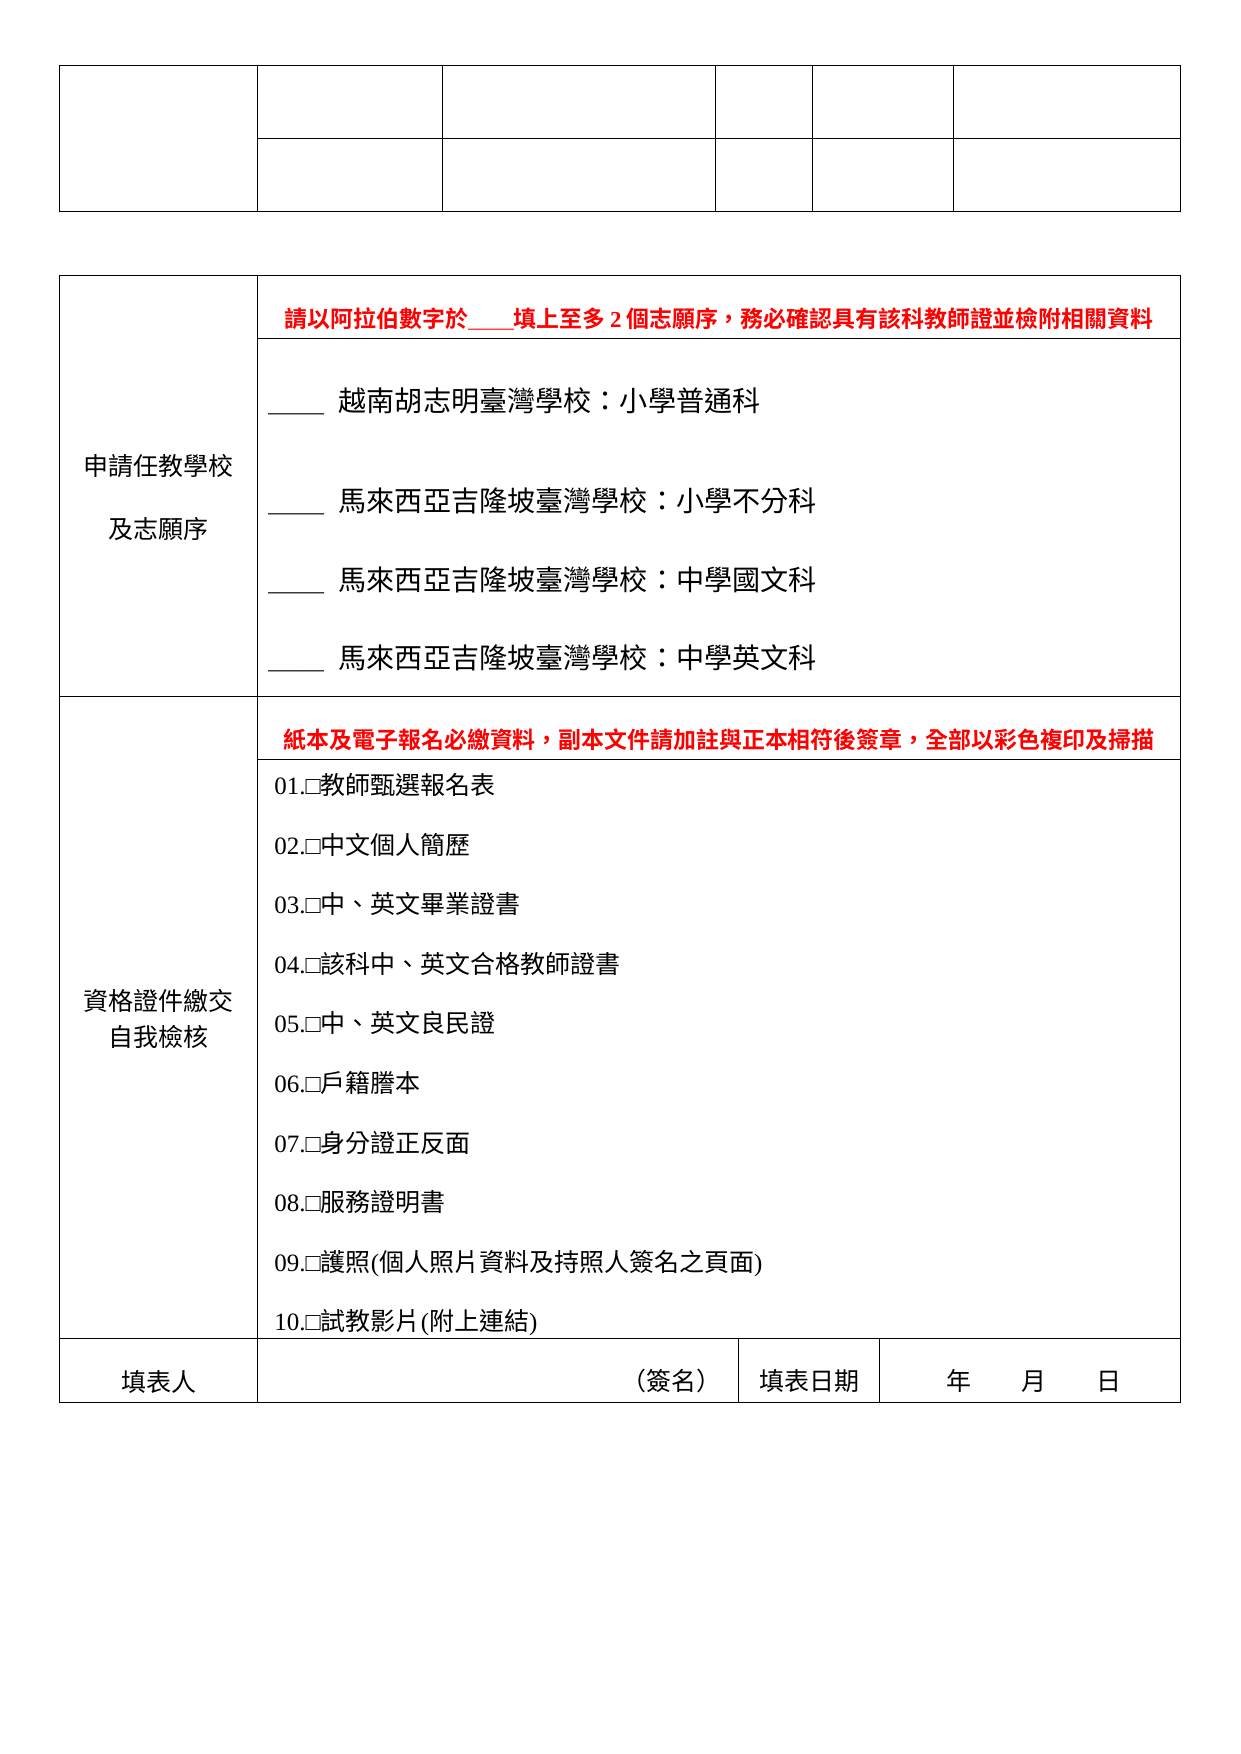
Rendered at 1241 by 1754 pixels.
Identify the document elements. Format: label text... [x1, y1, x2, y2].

table_cell [258, 139, 442, 211]
table_cell [954, 66, 1180, 138]
table_cell [60, 66, 257, 211]
table_cell 填表日期 [739, 1339, 879, 1402]
table_header 申請任教學校 及志願序 [60, 276, 257, 696]
table_cell [716, 66, 812, 138]
table_cell [716, 139, 812, 211]
table_cell ＿＿ 越南胡志明臺灣學校：小學普通科 ＿＿ 馬來西亞吉隆坡臺灣學校：小學不分科 ＿＿ 馬來西亞吉隆坡臺灣學校：中學國文科 ＿＿ 馬來西亞吉隆坡臺灣學校：中學英文科 [258, 339, 1180, 696]
table_cell [258, 66, 442, 138]
table_cell [443, 139, 715, 211]
table_cell [954, 139, 1180, 211]
table_cell [443, 66, 715, 138]
table_cell 年 月 日 [880, 1339, 1180, 1402]
table_cell [813, 139, 953, 211]
table_cell [813, 66, 953, 138]
table_cell （簽名） [258, 1339, 738, 1402]
table_header 請以阿拉伯數字於＿＿填上至多2個志願序，務必確認具有該科教師證並檢附相關資料 [258, 276, 1180, 338]
table_cell 填表人 [60, 1339, 257, 1402]
table_cell 紙本及電子報名必繳資料，副本文件請加註與正本相符後簽章，全部以彩色複印及掃描 [258, 697, 1180, 759]
table_cell 資格證件繳交 自我檢核 [60, 697, 257, 1338]
table_cell 01.□教師甄選報名表 02.□中文個人簡歷 03.□中、英文畢業證書 04.□該科中、英文合格教師證書 05.□中、英文良民證 06.□戶籍謄本 07.□身分證正反面 08.□服務證明書 09.□護照(個人照片資料及持照人簽名之頁面) 10.□試教影片(附上連結) [258, 760, 1180, 1338]
